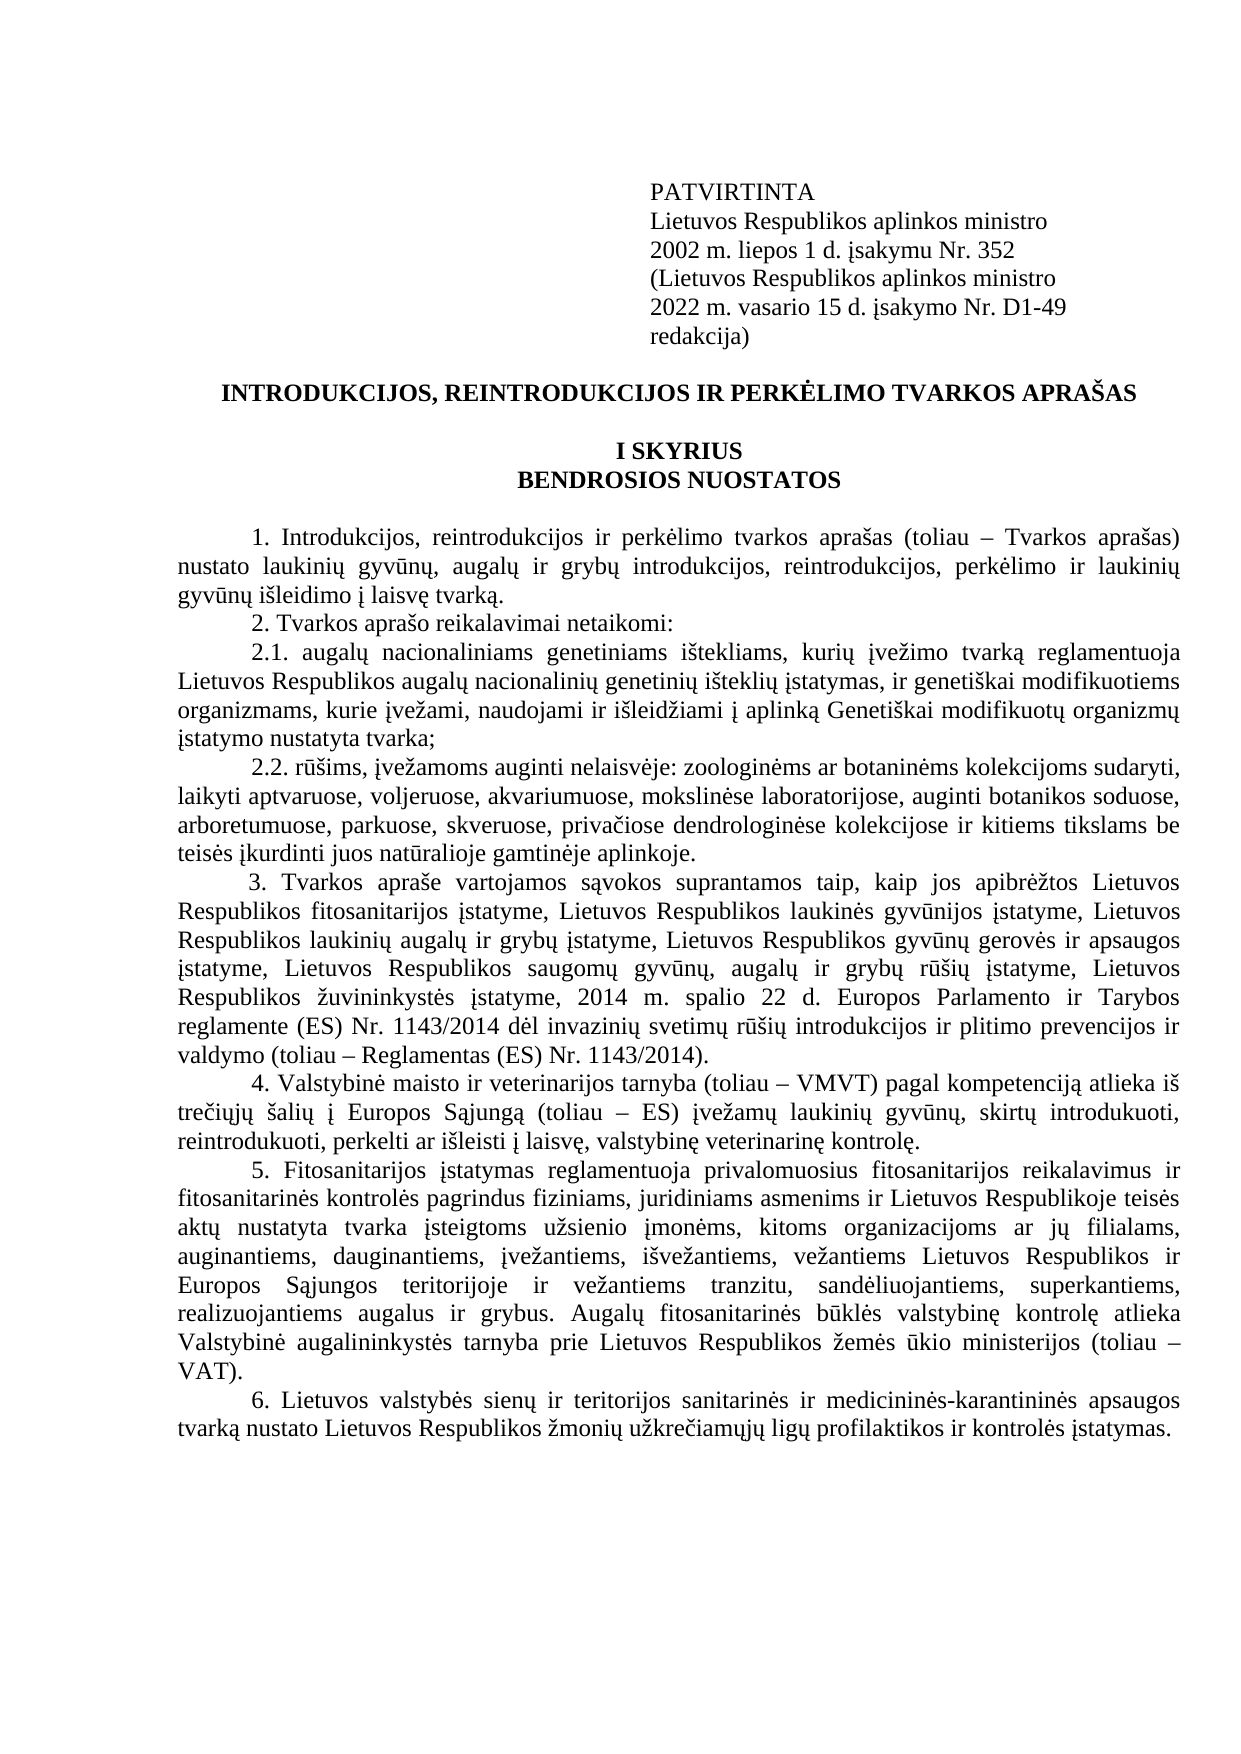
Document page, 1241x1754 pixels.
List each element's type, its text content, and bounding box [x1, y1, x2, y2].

text (Lietuvos Respublikos aplinkos ministro [177, 263, 1181, 292]
text Introdukcijos, reintrodukcijos ir perkėlimo tvarkOS APRAŠAS [177, 378, 1181, 407]
text redakcija) [177, 321, 1181, 350]
text 3. Tvarkos apraše vartojamos sąvokos suprantamos taip, kaip jos apibrėžtos Lietuvos Respublikos fitosanitarijos įstatyme, Lietuvos Respublikos laukinės gyvūnijos įstatyme, Lietuvos Respublikos laukinių augalų ir grybų įstatyme, Lietuvos Respublikos gyvūnų gerovės ir apsaugos įstatyme, Lietuvos Respublikos saugomų gyvūnų, augalų ir grybų rūšių įstatyme, Lietuvos Respublikos žuvininkystės įstatyme, 2014 m. spalio 22 d. Europos Parlamento ir Tarybos reglamente (ES) Nr. 1143/2014 dėl invazinių svetimų rūšių introdukcijos ir plitimo prevencijos ir valdymo (toliau – Reglamentas (ES) Nr. 1143/2014). [177, 867, 1181, 1068]
text I SKYRIUS [177, 436, 1181, 465]
text 5. Fitosanitarijos įstatymas reglamentuoja privalomuosius fitosanitarijos reikalavimus ir fitosanitarinės kontrolės pagrindus fiziniams, juridiniams asmenims ir Lietuvos Respublikoje teisės aktų nustatyta tvarka įsteigtoms užsienio įmonėms, kitoms organizacijoms ar jų filialams, auginantiems, dauginantiems, įvežantiems, išvežantiems, vežantiems Lietuvos Respublikos ir Europos Sąjungos teritorijoje ir vežantiems tranzitu, sandėliuojantiems, superkantiems, realizuojantiems augalus ir grybus. Augalų fitosanitarinės būklės valstybinę kontrolę atlieka Valstybinė augalininkystės tarnyba prie Lietuvos Respublikos žemės ūkio ministerijos (toliau – VAT). [177, 1155, 1181, 1385]
text 2. Tvarkos aprašo reikalavimai netaikomi: [177, 608, 1181, 637]
text 2.1. augalų nacionaliniams genetiniams ištekliams, kurių įvežimo tvarką reglamentuoja Lietuvos Respublikos augalų nacionalinių genetinių išteklių įstatymas, ir genetiškai modifikuotiems organizmams, kurie įvežami, naudojami ir išleidžiami į aplinką Genetiškai modifikuotų organizmų įstatymo nustatyta tvarka; [177, 637, 1181, 752]
text Lietuvos Respublikos aplinkos ministro [177, 206, 1181, 235]
text 6. Lietuvos valstybės sienų ir teritorijos sanitarinės ir medicininės-karantininės apsaugos tvarką nustato Lietuvos Respublikos žmonių užkrečiamųjų ligų profilaktikos ir kontrolės įstatymas. [177, 1385, 1181, 1442]
text PATVIRTINTA [177, 177, 1181, 206]
text 2002 m. liepos 1 d. įsakymu Nr. 352 [177, 235, 1181, 263]
text 2.2. rūšims, įvežamoms auginti nelaisvėje: zoologinėms ar botaninėms kolekcijoms sudaryti, laikyti aptvaruose, voljeruose, akvariumuose, mokslinėse laboratorijose, auginti botanikos soduose, arboretumuose, parkuose, skveruose, privačiose dendrologinėse kolekcijose ir kitiems tikslams be teisės įkurdinti juos natūralioje gamtinėje aplinkoje. [177, 752, 1181, 867]
text BENDROSIOS NUOSTATOS [177, 465, 1181, 493]
text 1. Introdukcijos, reintrodukcijos ir perkėlimo tvarkos aprašas (toliau – Tvarkos aprašas) nustato laukinių gyvūnų, augalų ir grybų introdukcijos, reintrodukcijos, perkėlimo ir laukinių gyvūnų išleidimo į laisvę tvarką. [177, 522, 1181, 608]
text 2022 m. vasario 15 d. įsakymo Nr. D1-49 [177, 292, 1181, 321]
text 4. Valstybinė maisto ir veterinarijos tarnyba (toliau – VMVT) pagal kompetenciją atlieka iš trečiųjų šalių į Europos Sąjungą (toliau – ES) įvežamų laukinių gyvūnų, skirtų introdukuoti, reintrodukuoti, perkelti ar išleisti į laisvę, valstybinę veterinarinę kontrolę. [177, 1068, 1181, 1155]
